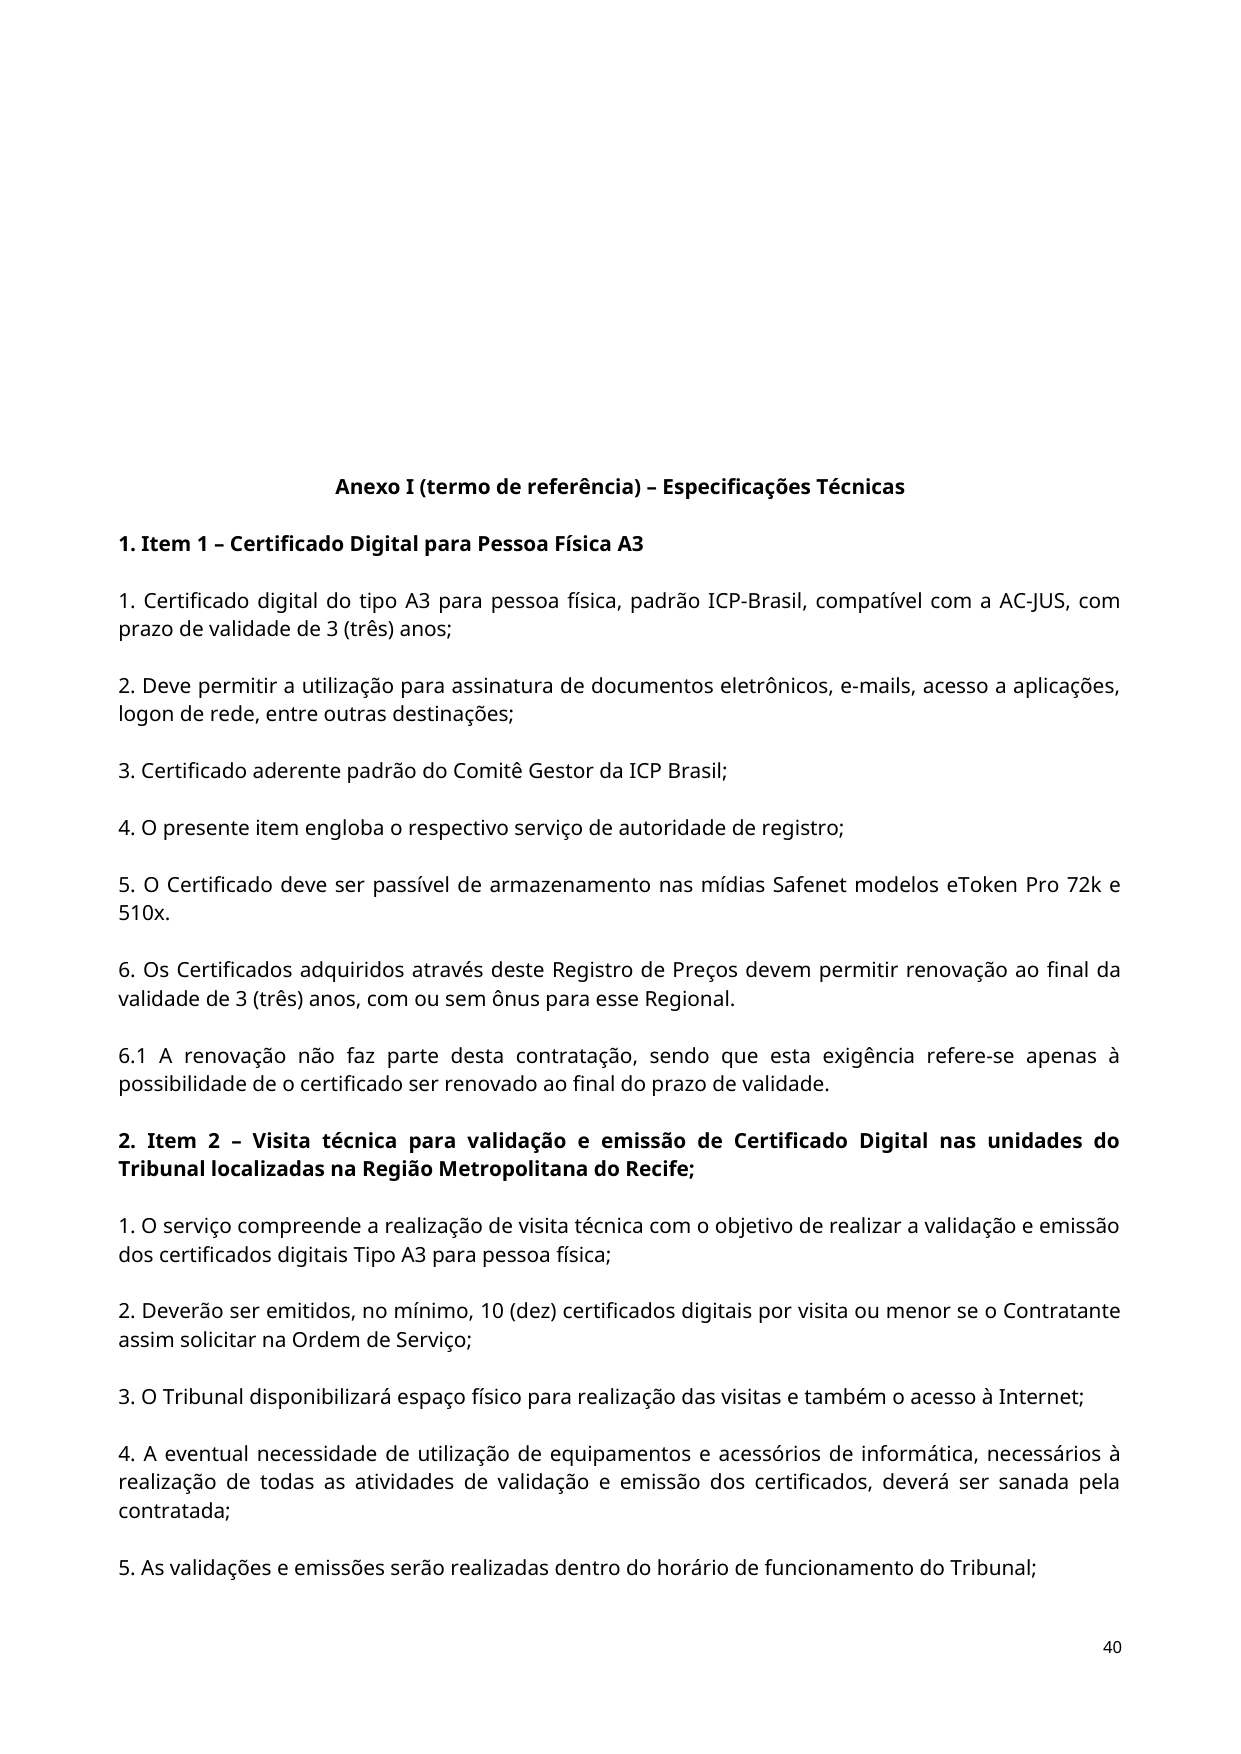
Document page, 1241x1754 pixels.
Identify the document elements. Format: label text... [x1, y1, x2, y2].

text 3. Certificado aderente padrão do Comitê Gestor da ICP Brasil; [118, 756, 1122, 785]
text 3. O Tribunal disponibilizará espaço físico para realização das visitas e também o acesso à Internet; [118, 1382, 1122, 1410]
text Anexo I (termo de referência) – Especificações Técnicas [118, 472, 1122, 500]
text 1. Certificado digital do tipo A3 para pessoa física, padrão ICP-Brasil, compatível com a AC-JUS, com prazo de validade de 3 (três) anos; [118, 586, 1122, 643]
text 2. Deve permitir a utilização para assinatura de documentos eletrônicos, e-mails, acesso a aplicações, logon de rede, entre outras destinações; [118, 671, 1122, 728]
text 6. Os Certificados adquiridos através deste Registro de Preços devem permitir renovação ao final da validade de 3 (três) anos, com ou sem ônus para esse Regional. [118, 955, 1122, 1012]
text 2. Item 2 – Visita técnica para validação e emissão de Certificado Digital nas unidades do Tribunal localizadas na Região Metropolitana do Recife; [118, 1126, 1122, 1183]
text 5. O Certificado deve ser passível de armazenamento nas mídias Safenet modelos eToken Pro 72k e 510x. [118, 870, 1122, 927]
text 4. A eventual necessidade de utilização de equipamentos e acessórios de informática, necessários à realização de todas as atividades de validação e emissão dos certificados, deverá ser sanada pela contratada; [118, 1439, 1122, 1524]
text 1. Item 1 – Certificado Digital para Pessoa Física A3 [118, 529, 1122, 557]
text 5. As validações e emissões serão realizadas dentro do horário de funcionamento do Tribunal; [118, 1553, 1122, 1581]
text 1. O serviço compreende a realização de visita técnica com o objetivo de realizar a validação e emissão dos certificados digitais Tipo A3 para pessoa física; [118, 1211, 1122, 1268]
text 4. O presente item engloba o respectivo serviço de autoridade de registro; [118, 813, 1122, 842]
text 2. Deverão ser emitidos, no mínimo, 10 (dez) certificados digitais por visita ou menor se o Contratante assim solicitar na Ordem de Serviço; [118, 1297, 1122, 1353]
text 6.1 A renovação não faz parte desta contratação, sendo que esta exigência refere-se apenas à possibilidade de o certificado ser renovado ao final do prazo de validade. [118, 1041, 1122, 1098]
